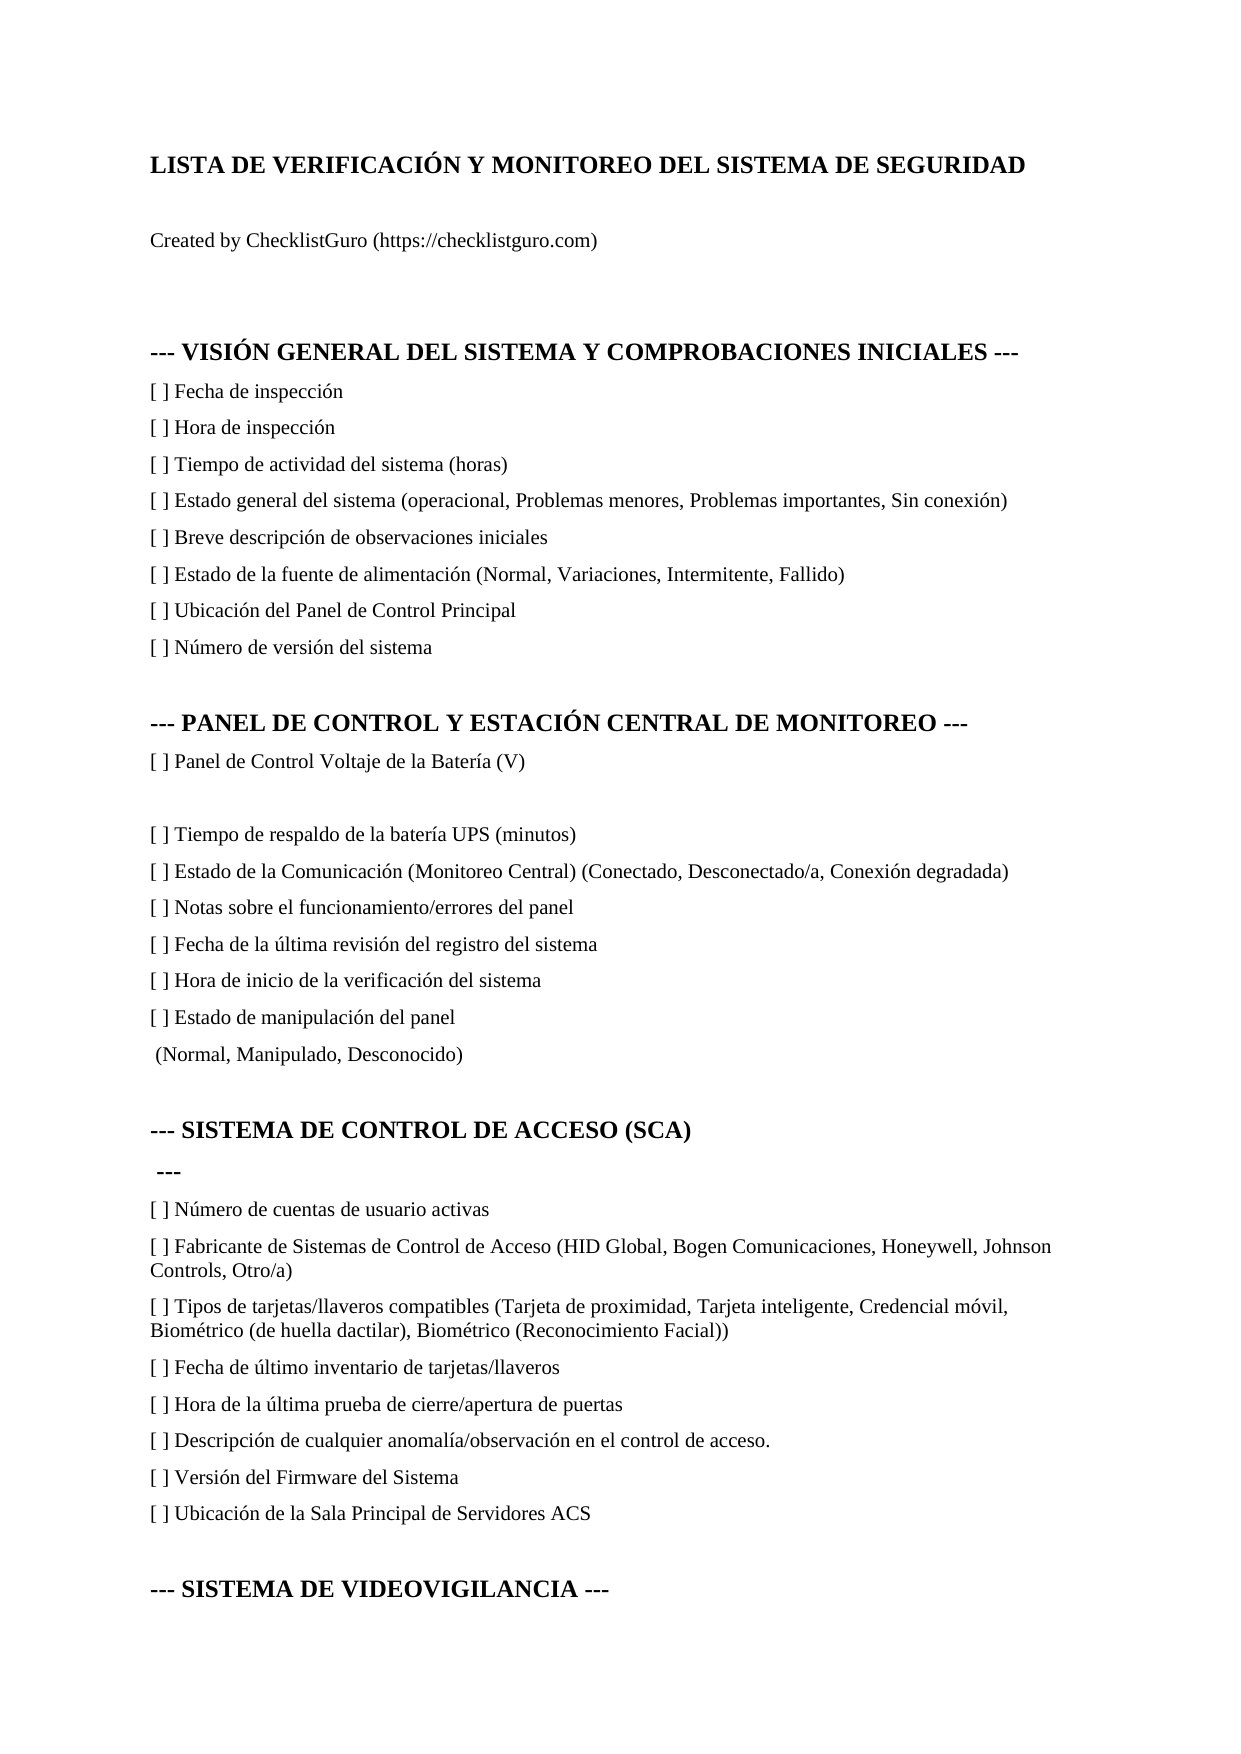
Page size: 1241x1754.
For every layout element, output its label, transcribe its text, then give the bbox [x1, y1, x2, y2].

text [ ] Ubicación de la Sala Principal de Servidores ACS [150, 1501, 1090, 1525]
text Created by ChecklistGuro (https://checklistguro.com) [150, 228, 1090, 252]
text [ ] Número de cuentas de usuario activas [150, 1197, 1090, 1221]
text [ ] Número de versión del sistema [150, 635, 1090, 659]
text [ ] Hora de inicio de la verificación del sistema [150, 968, 1090, 992]
text [ ] Notas sobre el funcionamiento/errores del panel [150, 895, 1090, 919]
text [ ] Fabricante de Sistemas de Control de Acceso (HID Global, Bogen Comunicaciones, Honeywell, Johnson Controls, Otro/a) [150, 1234, 1090, 1282]
text --- SISTEMA DE VIDEOVIGILANCIA --- [150, 1574, 1090, 1603]
text [ ] Tiempo de respaldo de la batería UPS (minutos) [150, 822, 1090, 846]
text [ ] Estado de la fuente de alimentación (Normal, Variaciones, Intermitente, Fallido) [150, 562, 1090, 586]
text [ ] Estado de la Comunicación (Monitoreo Central) (Conectado, Desconectado/a, Conexión degradada) [150, 859, 1090, 883]
text --- SISTEMA DE CONTROL DE ACCESO (SCA) [150, 1115, 1090, 1143]
text --- PANEL DE CONTROL Y ESTACIÓN CENTRAL DE MONITOREO --- [150, 708, 1090, 737]
text [ ] Versión del Firmware del Sistema [150, 1465, 1090, 1489]
text [ ] Estado de manipulación del panel [150, 1005, 1090, 1029]
text [ ] Tipos de tarjetas/llaveros compatibles (Tarjeta de proximidad, Tarjeta inteligente, Credencial móvil, Biométrico (de huella dactilar), Biométrico (Reconocimiento Facial)) [150, 1294, 1090, 1342]
text [ ] Fecha de inspección [150, 379, 1090, 403]
text [ ] Descripción de cualquier anomalía/observación en el control de acceso. [150, 1428, 1090, 1452]
text [ ] Breve descripción de observaciones iniciales [150, 525, 1090, 549]
text [ ] Hora de la última prueba de cierre/apertura de puertas [150, 1392, 1090, 1416]
text (Normal, Manipulado, Desconocido) [150, 1042, 1090, 1066]
text [ ] Fecha de la última revisión del registro del sistema [150, 932, 1090, 956]
text [ ] Ubicación del Panel de Control Principal [150, 598, 1090, 622]
text [ ] Panel de Control Voltaje de la Batería (V) [150, 749, 1090, 773]
text [ ] Estado general del sistema (operacional, Problemas menores, Problemas importantes, Sin conexión) [150, 488, 1090, 512]
text [ ] Tiempo de actividad del sistema (horas) [150, 452, 1090, 476]
text --- VISIÓN GENERAL DEL SISTEMA Y COMPROBACIONES INICIALES --- [150, 337, 1090, 366]
text [ ] Hora de inspección [150, 415, 1090, 439]
text LISTA DE VERIFICACIÓN Y MONITOREO DEL SISTEMA DE SEGURIDAD [150, 150, 1090, 179]
text [ ] Fecha de último inventario de tarjetas/llaveros [150, 1355, 1090, 1379]
text --- [150, 1156, 1090, 1185]
